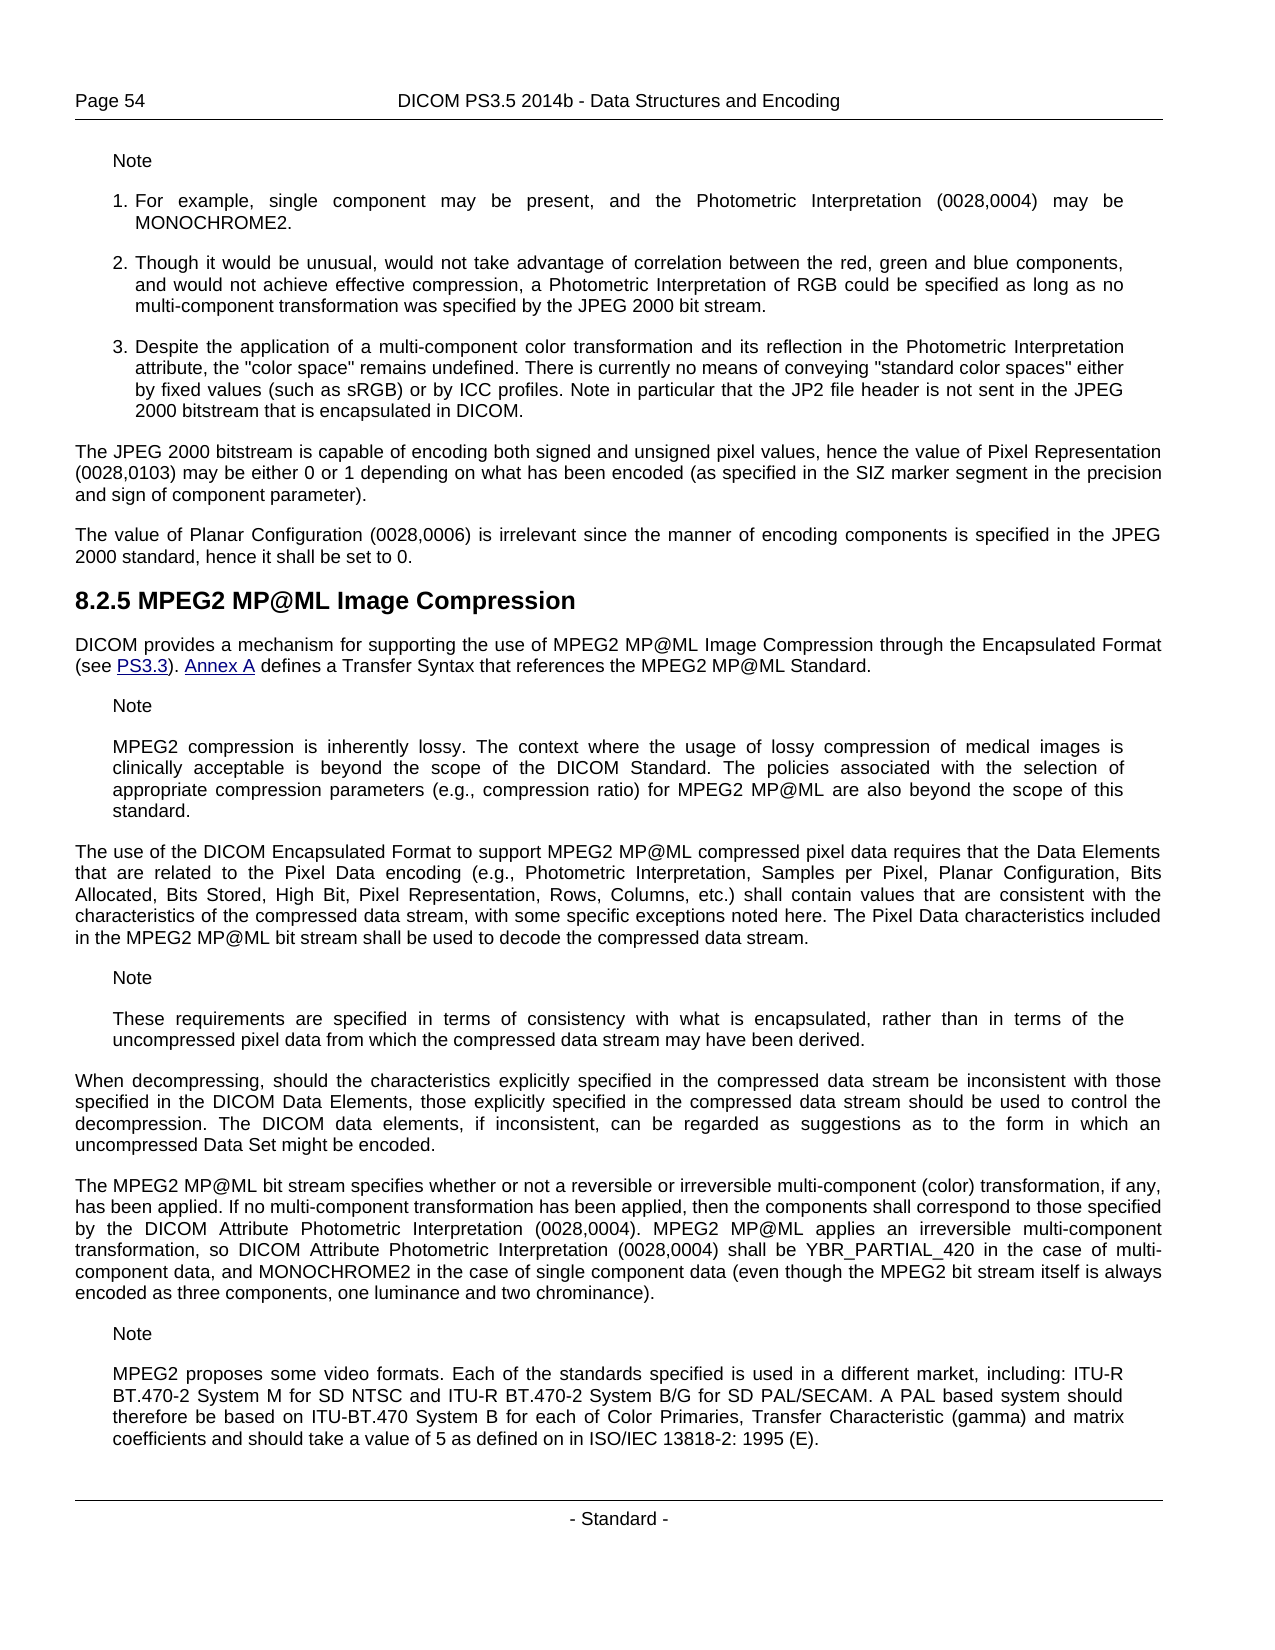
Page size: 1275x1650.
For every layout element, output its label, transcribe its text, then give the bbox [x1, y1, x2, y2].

text The JPEG 2000 bitstream is capable of encoding both signed and unsigned pixel values, hence the value of Pixel Representation (0028,0103) may be either 0 or 1 depending on what has been encoded (as specified in the SIZ marker segment in the precision and sign of component parameter). [75, 441, 1162, 505]
text These requirements are specified in terms of consistency with what is encapsulated, rather than in terms of the uncompressed pixel data from which the compressed data stream may have been derived. [112, 1007, 1125, 1051]
text Note [112, 695, 1125, 717]
text 8.2.5 MPEG2 MP@ML Image Compression [75, 586, 1162, 615]
text Note [112, 967, 1125, 989]
text The use of the DICOM Encapsulated Format to support MPEG2 MP@ML compressed pixel data requires that the Data Elements that are related to the Pixel Data encoding (e.g., Photometric Interpretation, Samples per Pixel, Planar Configuration, Bits Allocated, Bits Stored, High Bit, Pixel Representation, Rows, Columns, etc.) shall contain values that are consistent with the characteristics of the compressed data stream, with some specific exceptions noted here. The Pixel Data characteristics included in the MPEG2 MP@ML bit stream shall be used to decode the compressed data stream. [75, 841, 1162, 948]
text When decompressing, should the characteristics explicitly specified in the compressed data stream be inconsistent with those specified in the DICOM Data Elements, those explicitly specified in the compressed data stream should be used to control the decompression. The DICOM data elements, if inconsistent, can be regarded as suggestions as to the form in which an uncompressed Data Set might be encoded. [75, 1069, 1162, 1156]
text The value of Planar Configuration (0028,0006) is irrelevant since the manner of encoding components is specified in the JPEG 2000 standard, hence it shall be set to 0. [75, 524, 1162, 567]
text The MPEG2 MP@ML bit stream specifies whether or not a reversible or irreversible multi-component (color) transformation, if any, has been applied. If no multi-component transformation has been applied, then the components shall correspond to those specified by the DICOM Attribute Photometric Interpretation (0028,0004). MPEG2 MP@ML applies an irreversible multi-component transformation, so DICOM Attribute Photometric Interpretation (0028,0004) shall be YBR_PARTIAL_420 in the case of multi-component data, and MONOCHROME2 in the case of single component data (even though the MPEG2 bit stream itself is always encoded as three components, one luminance and two chrominance). [75, 1174, 1162, 1304]
list Though it would be unusual, would not take advantage of correlation between the red, green and blue components, and would not achieve effective compression, a Photometric Interpretation of RGB could be specified as long as no multi-component transformation was specified by the JPEG 2000 bit stream. [112, 252, 1125, 317]
list For example, single component may be present, and the Photometric Interpretation (0028,0004) may be MONOCHROME2. [112, 190, 1125, 233]
list Despite the application of a multi-component color transformation and its reflection in the Photometric Interpretation attribute, the "color space" remains undefined. There is currently no means of conveying "standard color spaces" either by fixed values (such as sRGB) or by ICC profiles. Note in particular that the JP2 file header is not sent in the JPEG 2000 bitstream that is encapsulated in DICOM. [112, 336, 1125, 422]
text Note [112, 150, 1125, 172]
text MPEG2 compression is inherently lossy. The context where the usage of lossy compression of medical images is clinically acceptable is beyond the scope of the DICOM Standard. The policies associated with the selection of appropriate compression parameters (e.g., compression ratio) for MPEG2 MP@ML are also beyond the scope of this standard. [112, 736, 1125, 822]
text Note [112, 1322, 1125, 1344]
text MPEG2 proposes some video formats. Each of the standards specified is used in a different market, including: ITU-R BT.470-2 System M for SD NTSC and ITU-R BT.470-2 System B/G for SD PAL/SECAM. A PAL based system should therefore be based on ITU-BT.470 System B for each of Color Primaries, Transfer Characteristic (gamma) and matrix coefficients and should take a value of 5 as defined on in ISO/IEC 13818-2: 1995 (E). [112, 1363, 1125, 1449]
text DICOM provides a mechanism for supporting the use of MPEG2 MP@ML Image Compression through the Encapsulated Format (see PS3.3). Annex A defines a Transfer Syntax that references the MPEG2 MP@ML Standard. [75, 633, 1162, 677]
